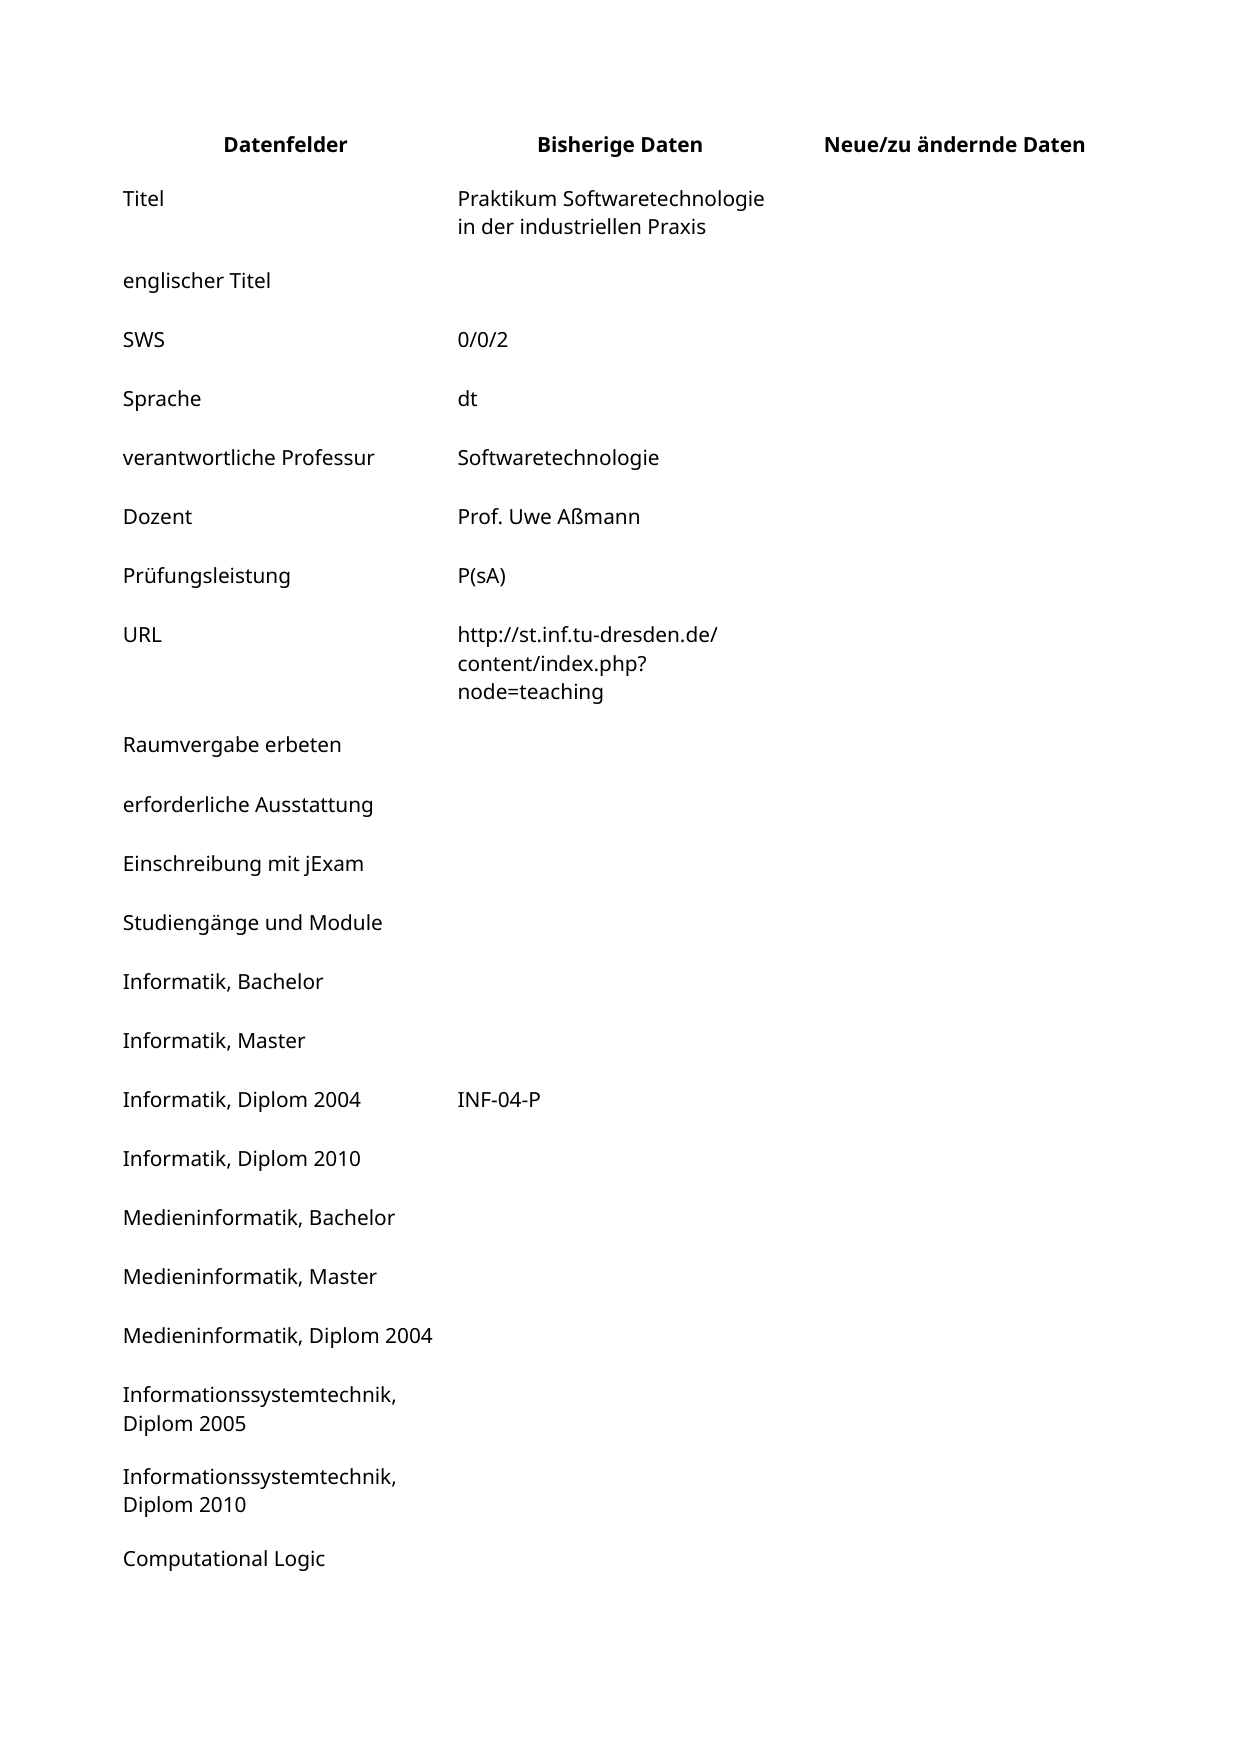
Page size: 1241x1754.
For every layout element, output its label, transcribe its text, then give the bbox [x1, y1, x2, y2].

table_cell Informatik, Bachelor [118, 954, 453, 1013]
table_header Datenfelder [118, 118, 453, 172]
table_cell http://st.inf.tu-dresden.de/content/index.php?node=teaching [453, 608, 787, 718]
table_cell Informatik, Master [118, 1014, 453, 1072]
table_cell [453, 954, 787, 1013]
table_cell [788, 1073, 1122, 1132]
table_cell [788, 431, 1122, 490]
table_cell dt [453, 372, 787, 431]
table_cell Computational Logic [118, 1532, 453, 1591]
table_cell Sprache [118, 372, 453, 431]
table_cell verantwortliche Professur [118, 431, 453, 490]
table_cell [453, 1368, 787, 1450]
table_cell [788, 1132, 1122, 1191]
table_cell [788, 836, 1122, 895]
table_cell [453, 836, 787, 895]
table_cell [788, 1368, 1122, 1450]
table_cell Informatik, Diplom 2004 [118, 1073, 453, 1132]
table_cell [788, 954, 1122, 1013]
table_cell [788, 1532, 1122, 1591]
table_cell [788, 1250, 1122, 1309]
table_cell Medieninformatik, Master [118, 1250, 453, 1309]
table_cell [453, 1132, 787, 1191]
table_cell [453, 1191, 787, 1250]
table_cell [788, 254, 1122, 312]
table_cell Medieninformatik, Bachelor [118, 1191, 453, 1250]
table_cell [453, 1250, 787, 1309]
table_cell [788, 372, 1122, 431]
table_header Bisherige Daten [453, 118, 787, 172]
table_cell erforderliche Ausstattung [118, 777, 453, 836]
table_cell [788, 1014, 1122, 1072]
table_cell [788, 549, 1122, 608]
table_cell URL [118, 608, 453, 718]
table_cell [788, 172, 1122, 253]
table_header Neue/zu ändernde Daten [788, 118, 1122, 172]
table_cell Titel [118, 172, 453, 253]
table_cell [788, 895, 1122, 954]
table_cell Praktikum Softwaretechnologie in der industriellen Praxis [453, 172, 787, 253]
table_cell Studiengänge und Module [118, 895, 453, 954]
table_cell [788, 777, 1122, 836]
table_cell [453, 718, 787, 777]
table_cell Informationssystemtechnik, Diplom 2005 [118, 1368, 453, 1450]
table_cell Softwaretechnologie [453, 431, 787, 490]
table_cell [788, 608, 1122, 718]
table_cell [453, 254, 787, 312]
table_cell SWS [118, 313, 453, 372]
table_cell Prof. Uwe Aßmann [453, 490, 787, 549]
table_cell [788, 1450, 1122, 1532]
table_cell Informatik, Diplom 2010 [118, 1132, 453, 1191]
table_cell 0/0/2 [453, 313, 787, 372]
table_cell [788, 718, 1122, 777]
table_cell [453, 1014, 787, 1072]
table_cell [453, 777, 787, 836]
table_cell INF-04-P [453, 1073, 787, 1132]
table_cell Einschreibung mit jExam [118, 836, 453, 895]
table_cell [788, 490, 1122, 549]
table_cell [788, 313, 1122, 372]
table_cell [453, 1450, 787, 1532]
table_cell [453, 1309, 787, 1368]
table_cell Prüfungsleistung [118, 549, 453, 608]
table_cell [788, 1309, 1122, 1368]
table_cell [453, 1532, 787, 1591]
table_cell Medieninformatik, Diplom 2004 [118, 1309, 453, 1368]
table_cell [453, 895, 787, 954]
table_cell Informationssystemtechnik, Diplom 2010 [118, 1450, 453, 1532]
table_cell Dozent [118, 490, 453, 549]
table_cell P(sA) [453, 549, 787, 608]
table_cell [788, 1191, 1122, 1250]
table_cell englischer Titel [118, 254, 453, 312]
table_cell Raumvergabe erbeten [118, 718, 453, 777]
